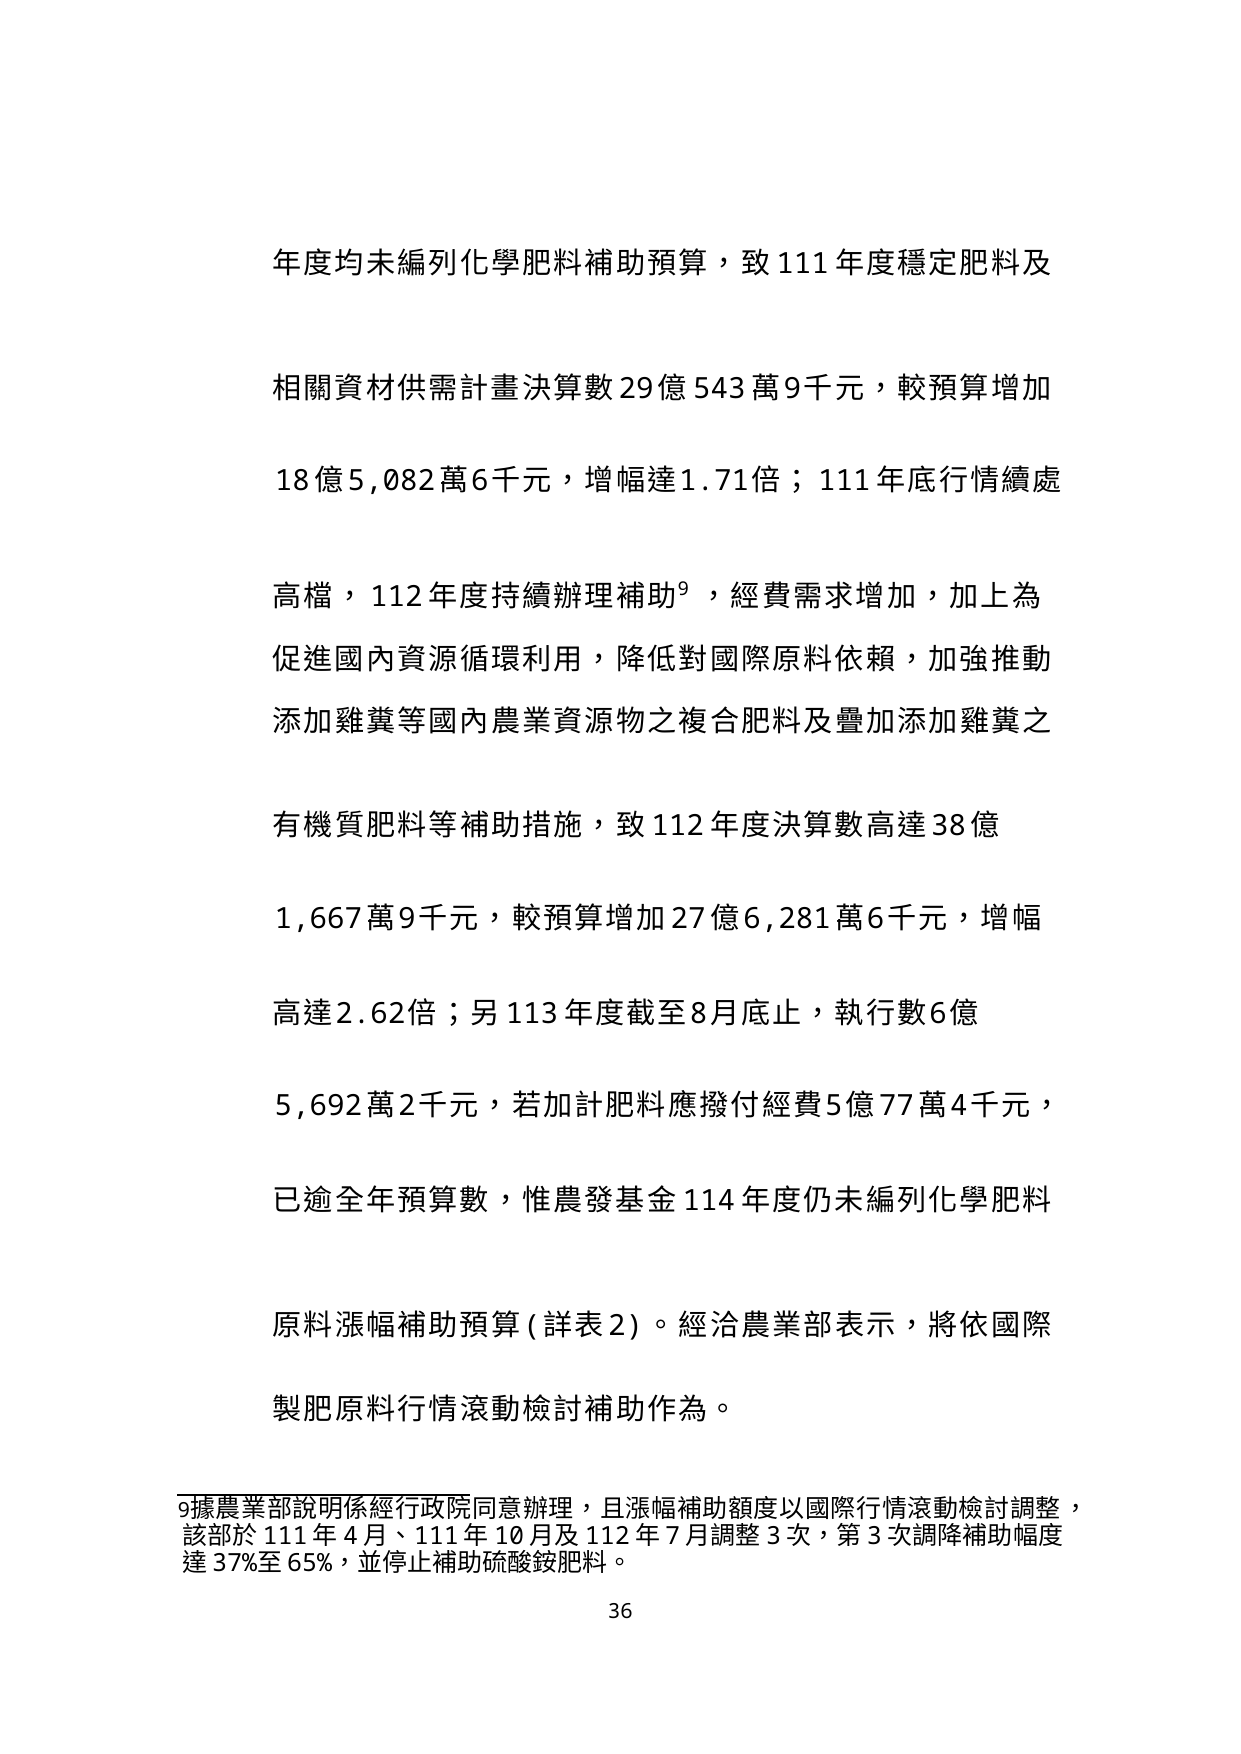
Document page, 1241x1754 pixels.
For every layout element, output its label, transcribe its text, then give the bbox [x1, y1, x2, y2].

text 年度均未編列化學肥料補助預算，致111年度穩定肥料及相關資材供需計畫決算數29億543萬9千元，較預算增加18億5,082萬6千元，增幅達1.71倍；111年底行情續處高檔，112年度持續辦理補助，經費需求增加，加上為促進國內資源循環利用，降低對國際原料依賴，加強推動添加雞糞等國內農業資源物之複合肥料及疊加添加雞糞之有機質肥料等補助措施，致112年度決算數高達38億1,667萬9千元，較預算增加27億6,281萬6千元，增幅高達2.62倍；另113年度截至8月底止，執行數6億5,692萬2千元，若加計肥料應撥付經費5億77萬4千元，已逾全年預算數，惟農發基金114年度仍未編列化學肥料原料漲幅補助預算(詳表2)。經洽農業部表示，將依國際製肥原料行情滾動檢討補助作為。 [266, 177, 1063, 1427]
text 據農業部說明係經行政院同意辦理，且漲幅補助額度以國際行情滾動檢討調整，該部於111年4月、111年10月及112年7月調整3次，第3次調降補助幅度達37%至65%，並停止補助硫酸銨肥料。 [177, 1496, 1063, 1577]
